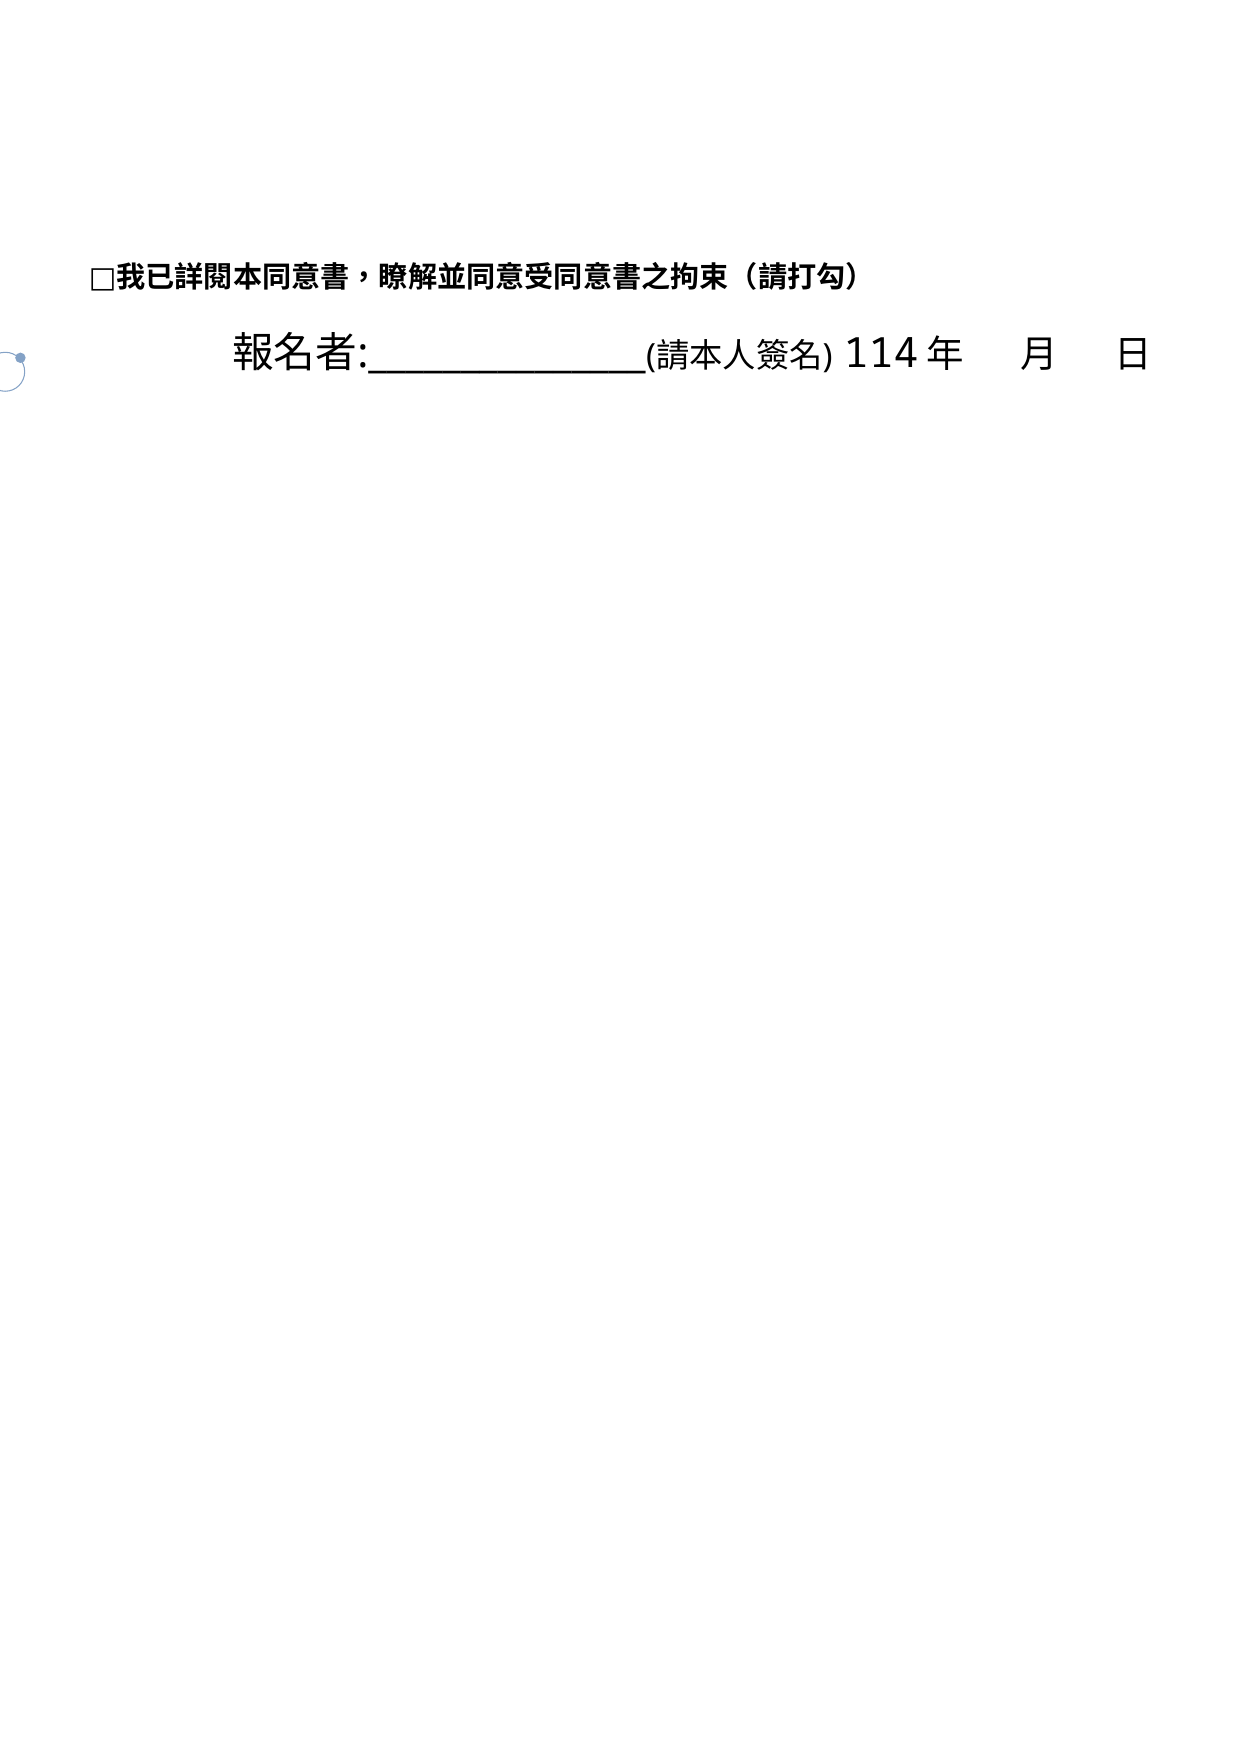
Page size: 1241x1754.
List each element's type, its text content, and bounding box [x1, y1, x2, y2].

text 報名者:_______________(請本人簽名) 114年 月 日 [89, 308, 1152, 370]
text □我已詳閱本同意書，瞭解並同意受同意書之拘束（請打勾） [89, 233, 1152, 295]
